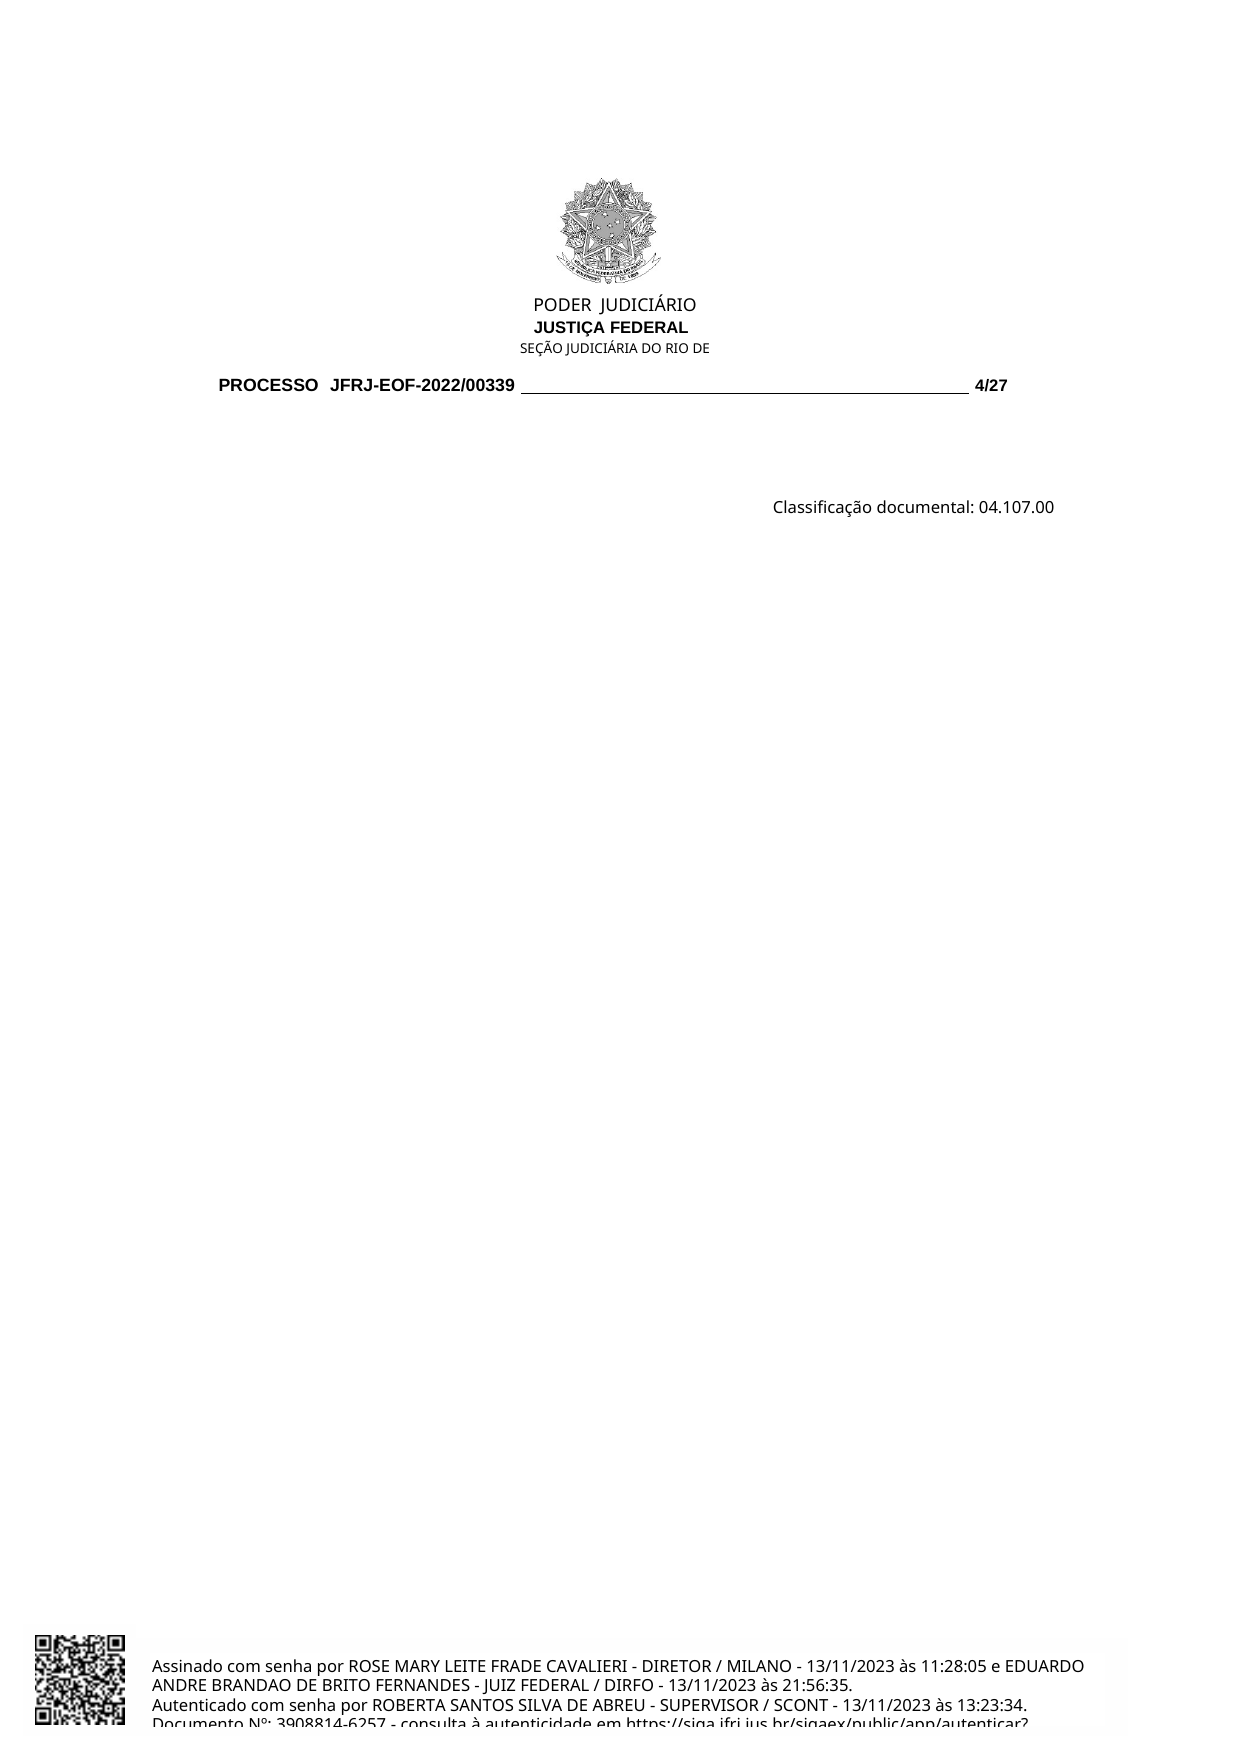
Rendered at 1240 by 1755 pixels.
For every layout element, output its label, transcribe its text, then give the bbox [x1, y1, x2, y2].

text Classificação documental: 04.107.00 [773, 496, 1239, 518]
